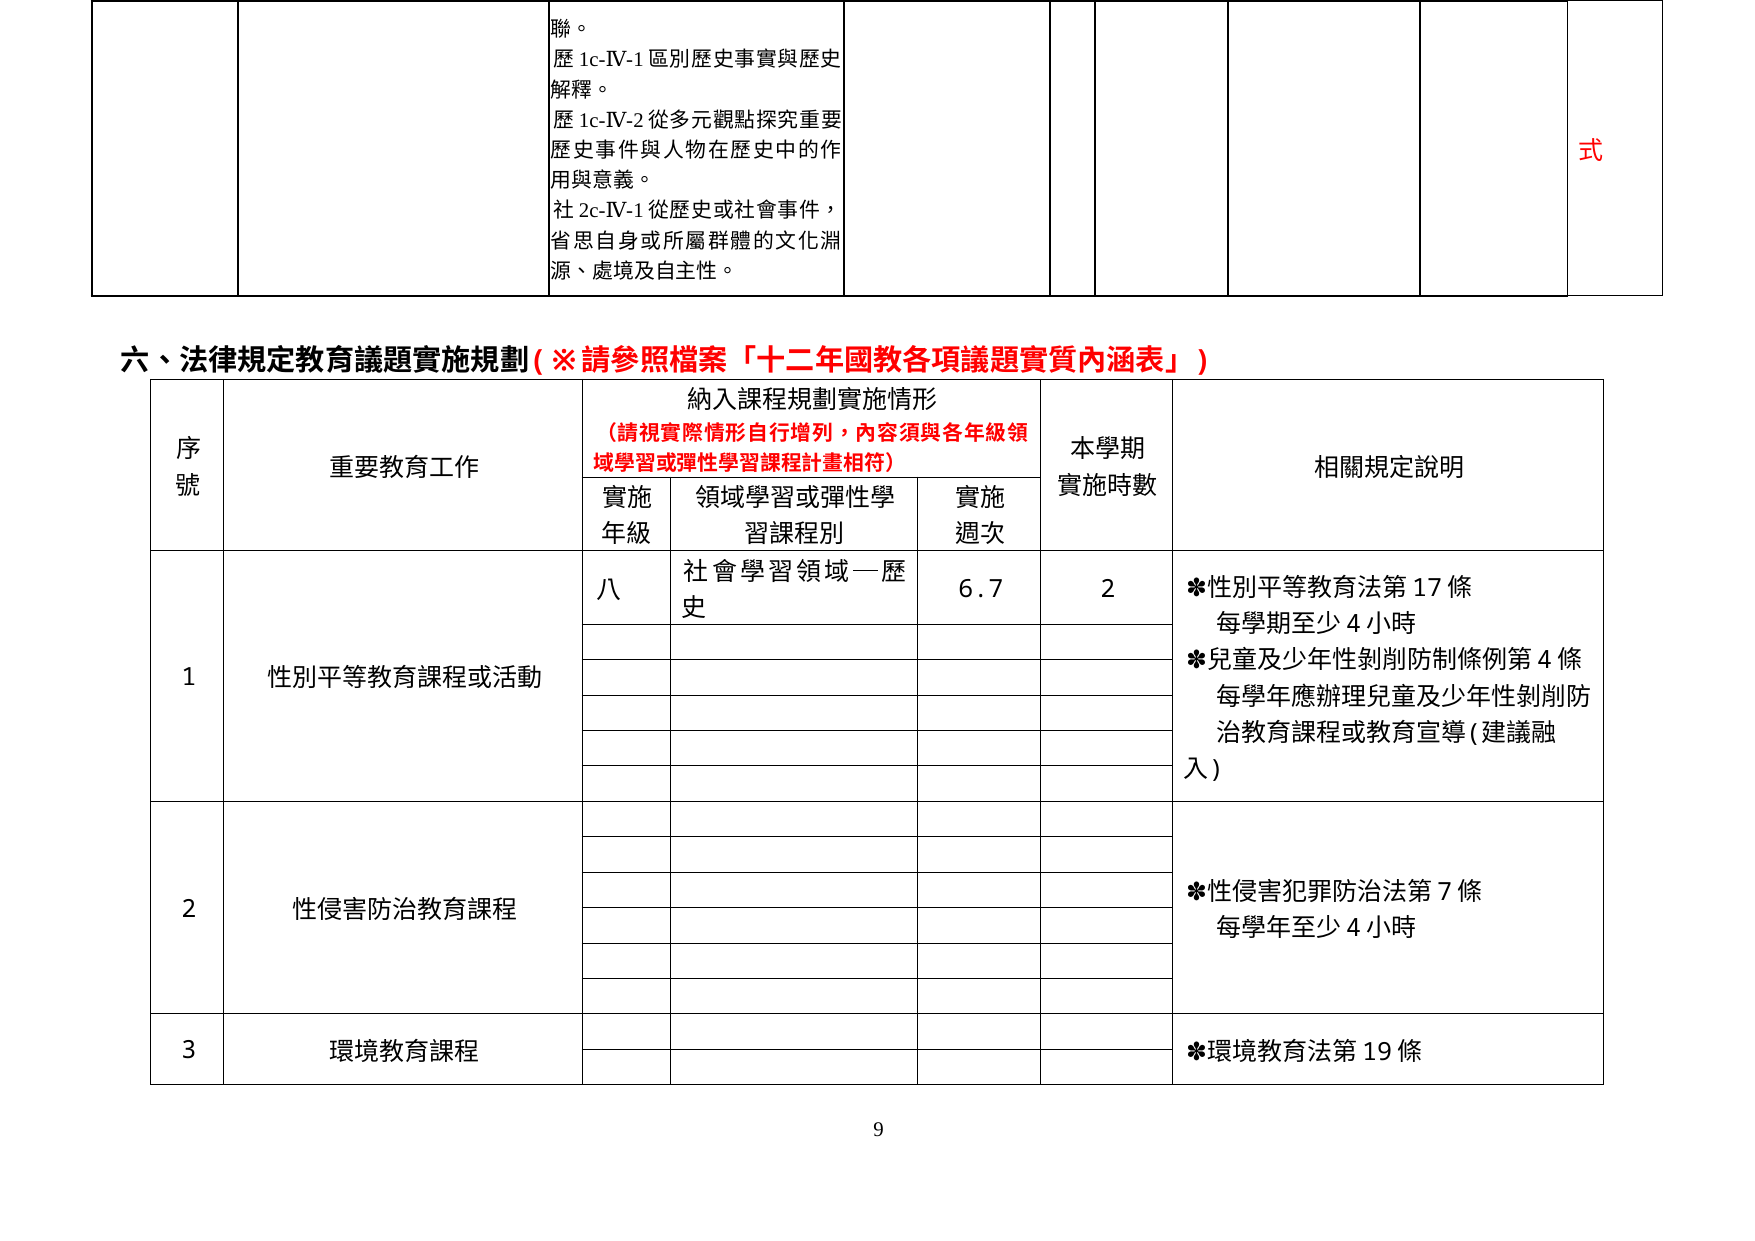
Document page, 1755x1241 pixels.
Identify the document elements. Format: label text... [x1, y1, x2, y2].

table_cell [1041, 660, 1172, 694]
table_cell [1041, 944, 1172, 978]
table_cell [583, 908, 670, 942]
table_cell ✽環境教育法第19條 每學年至少4小時 (含海洋教育1小時，環境倫理、永續發展、氣候變遷、災害防救、能源資源永續利用3小時) [1173, 1014, 1603, 1084]
table_header 相關規定說明 [1173, 380, 1603, 550]
table_cell 領域學習或彈性學習課程別 [671, 478, 917, 550]
table_cell [918, 766, 1040, 801]
table_cell [583, 873, 670, 907]
table_cell [671, 802, 917, 836]
table_cell [671, 766, 917, 801]
table_cell 環境教育課程 [224, 1014, 582, 1084]
table_cell [583, 1014, 670, 1049]
table_cell [918, 837, 1040, 872]
table_cell [1041, 625, 1172, 659]
table_cell [1041, 873, 1172, 907]
table_cell 性別平等教育課程或活動 [224, 551, 582, 801]
table_cell 6.7 [918, 551, 1040, 624]
text 六、法律規定教育議題實施規劃(※請參照檔案「十二年國教各項議題實質內涵表」) [118, 337, 1636, 379]
table_header 本學期 實施時數 [1041, 380, 1172, 550]
table_cell [583, 944, 670, 978]
table_cell [583, 766, 670, 801]
table_cell [1041, 766, 1172, 801]
table_cell [918, 660, 1040, 694]
table_cell [583, 802, 670, 836]
table_cell [583, 1050, 670, 1084]
table_cell [1041, 731, 1172, 765]
table_cell [1229, 2, 1419, 295]
table_header 納入課程規劃實施情形 （請視實際情形自行增列，內容須與各年級領域學習或彈性學習課程計畫相符） [583, 380, 1040, 477]
table_cell [671, 873, 917, 907]
table_cell [1041, 908, 1172, 942]
table_cell 式 [1568, 1, 1662, 295]
table_cell 2 [151, 802, 223, 1013]
table_header 序號 [151, 380, 223, 550]
table_cell [918, 696, 1040, 730]
table_cell [671, 731, 917, 765]
table_cell 3 [151, 1014, 223, 1084]
table_cell [583, 625, 670, 659]
table_cell 實施 週次 [918, 478, 1040, 550]
table_cell 社會學習領域─歷史 [671, 551, 917, 624]
table_cell [583, 979, 670, 1013]
table_cell [1051, 2, 1094, 295]
table_cell [1041, 1050, 1172, 1084]
table_cell [918, 1050, 1040, 1084]
table_cell [918, 802, 1040, 836]
table_cell 性侵害防治教育課程 [224, 802, 582, 1013]
table_cell 八 [583, 551, 670, 624]
table_cell [918, 873, 1040, 907]
table_cell ✽性別平等教育法第17條 每學期至少4小時 ✽兒童及少年性剝削防制條例第4條 每學年應辦理兒童及少年性剝削防 治教育課程或教育宣導(建議融入) [1173, 551, 1603, 801]
table_cell [918, 908, 1040, 942]
table_cell [671, 1050, 917, 1084]
table_cell [845, 2, 1049, 295]
table_cell [1421, 2, 1567, 295]
table_cell [671, 660, 917, 694]
table_cell [671, 625, 917, 659]
table_cell [583, 660, 670, 694]
table_cell 實施年級 [583, 478, 670, 550]
table_cell [671, 908, 917, 942]
table_cell [918, 979, 1040, 1013]
table_cell [1041, 1014, 1172, 1049]
table_cell ✽性侵害犯罪防治法第7條 每學年至少4小時 [1173, 802, 1603, 1013]
table_cell [583, 696, 670, 730]
table_cell [1096, 2, 1227, 295]
table_cell [918, 731, 1040, 765]
table_cell [583, 731, 670, 765]
table_cell [239, 2, 548, 295]
table_cell [671, 979, 917, 1013]
table_cell [671, 696, 917, 730]
table_cell [1041, 696, 1172, 730]
table_header 重要教育工作 [224, 380, 582, 550]
table_cell [1041, 802, 1172, 836]
table_cell [918, 944, 1040, 978]
table_cell [671, 1014, 917, 1049]
table_cell 2 [1041, 551, 1172, 624]
table_cell [1041, 837, 1172, 872]
table_cell 聯。 歷1c-Ⅳ-1區別歷史事實與歷史解釋。 歷1c-Ⅳ-2從多元觀點探究重要歷史事件與人物在歷史中的作用與意義。 社2c-Ⅳ-1從歷史或社會事件，省思自身或所屬群體的文化淵源、處境及自主性。 [550, 2, 843, 295]
table_cell [918, 1014, 1040, 1049]
table_cell [1041, 979, 1172, 1013]
table_cell [583, 837, 670, 872]
table_cell [93, 2, 237, 295]
table_cell [671, 837, 917, 872]
table_cell 1 [151, 551, 223, 801]
table_cell [671, 944, 917, 978]
table_cell [918, 625, 1040, 659]
